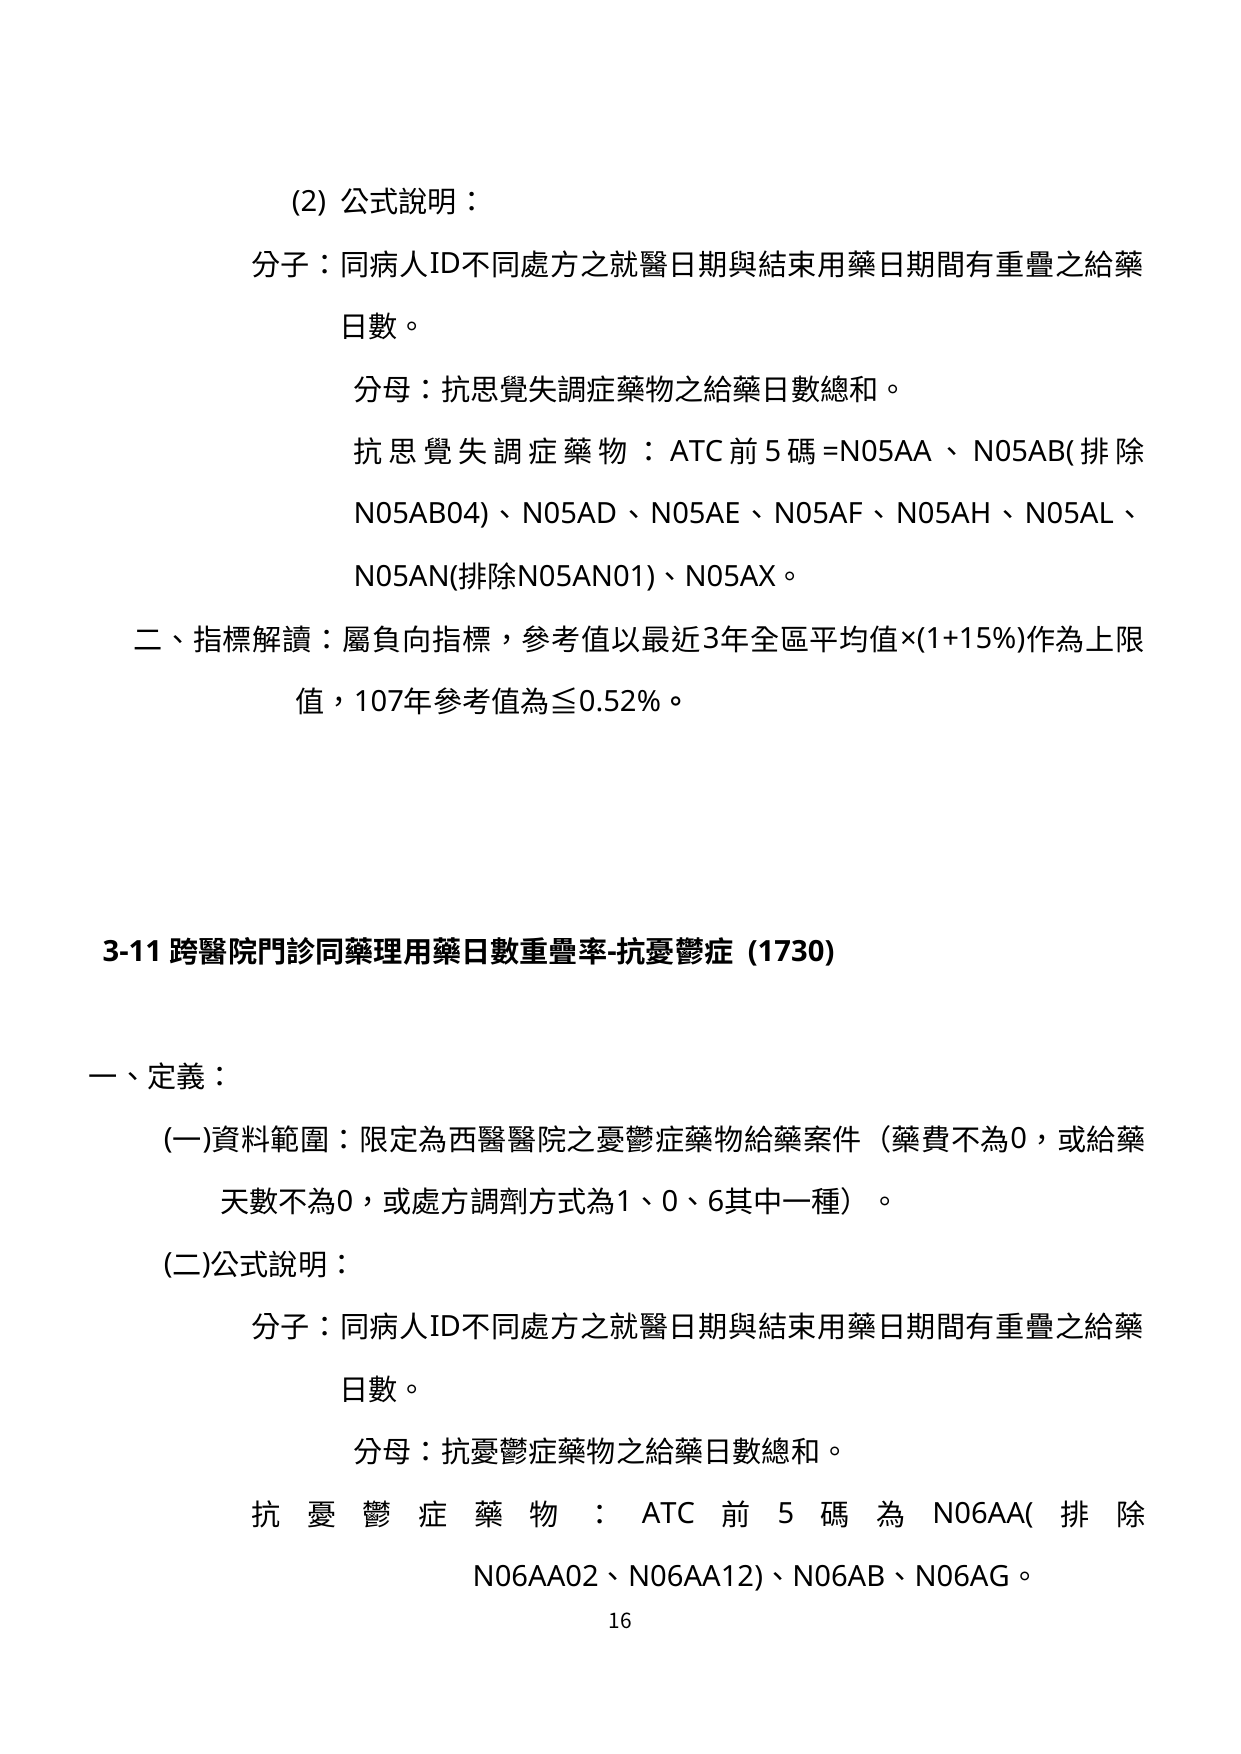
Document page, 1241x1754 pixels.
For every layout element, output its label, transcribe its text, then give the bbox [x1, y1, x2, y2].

text 一、定義： [89, 1033, 1145, 1096]
text 3-11 跨醫院門診同藥理用藥日數重疊率-抗憂鬱症 (1730) [95, 908, 1145, 971]
list 公式說明： [292, 158, 1145, 221]
text (二)公式說明： [164, 1221, 1145, 1283]
text 分子：同病人ID不同處方之就醫日期與結束用藥日期間有重疊之給藥日數。 [251, 1283, 1145, 1408]
text 抗思覺失調症藥物：ATC前5碼=N05AA、N05AB(排除N05AB04)、N05AD、N05AE、N05AF、N05AH、N05AL、N05AN(排除N05AN01)、N05AX。 [353, 408, 1145, 596]
text 抗憂鬱症藥物：ATC前5碼為N06AA(排除N06AA02、N06AA12)、N06AB、N06AG。 [251, 1471, 1145, 1596]
text (一)資料範圍：限定為西醫醫院之憂鬱症藥物給藥案件（藥費不為0，或給藥天數不為0，或處方調劑方式為1、0、6其中一種）。 [163, 1096, 1145, 1221]
text 二、指標解讀：屬負向指標，參考值以最近3年全區平均值×(1+15%)作為上限值，107年參考值為≦0.52%。 [133, 596, 1145, 721]
text 分母：抗憂鬱症藥物之給藥日數總和。 [353, 1408, 1145, 1471]
text 分母：抗思覺失調症藥物之給藥日數總和。 [353, 346, 1145, 408]
text 分子：同病人ID不同處方之就醫日期與結束用藥日期間有重疊之給藥日數。 [251, 221, 1145, 346]
